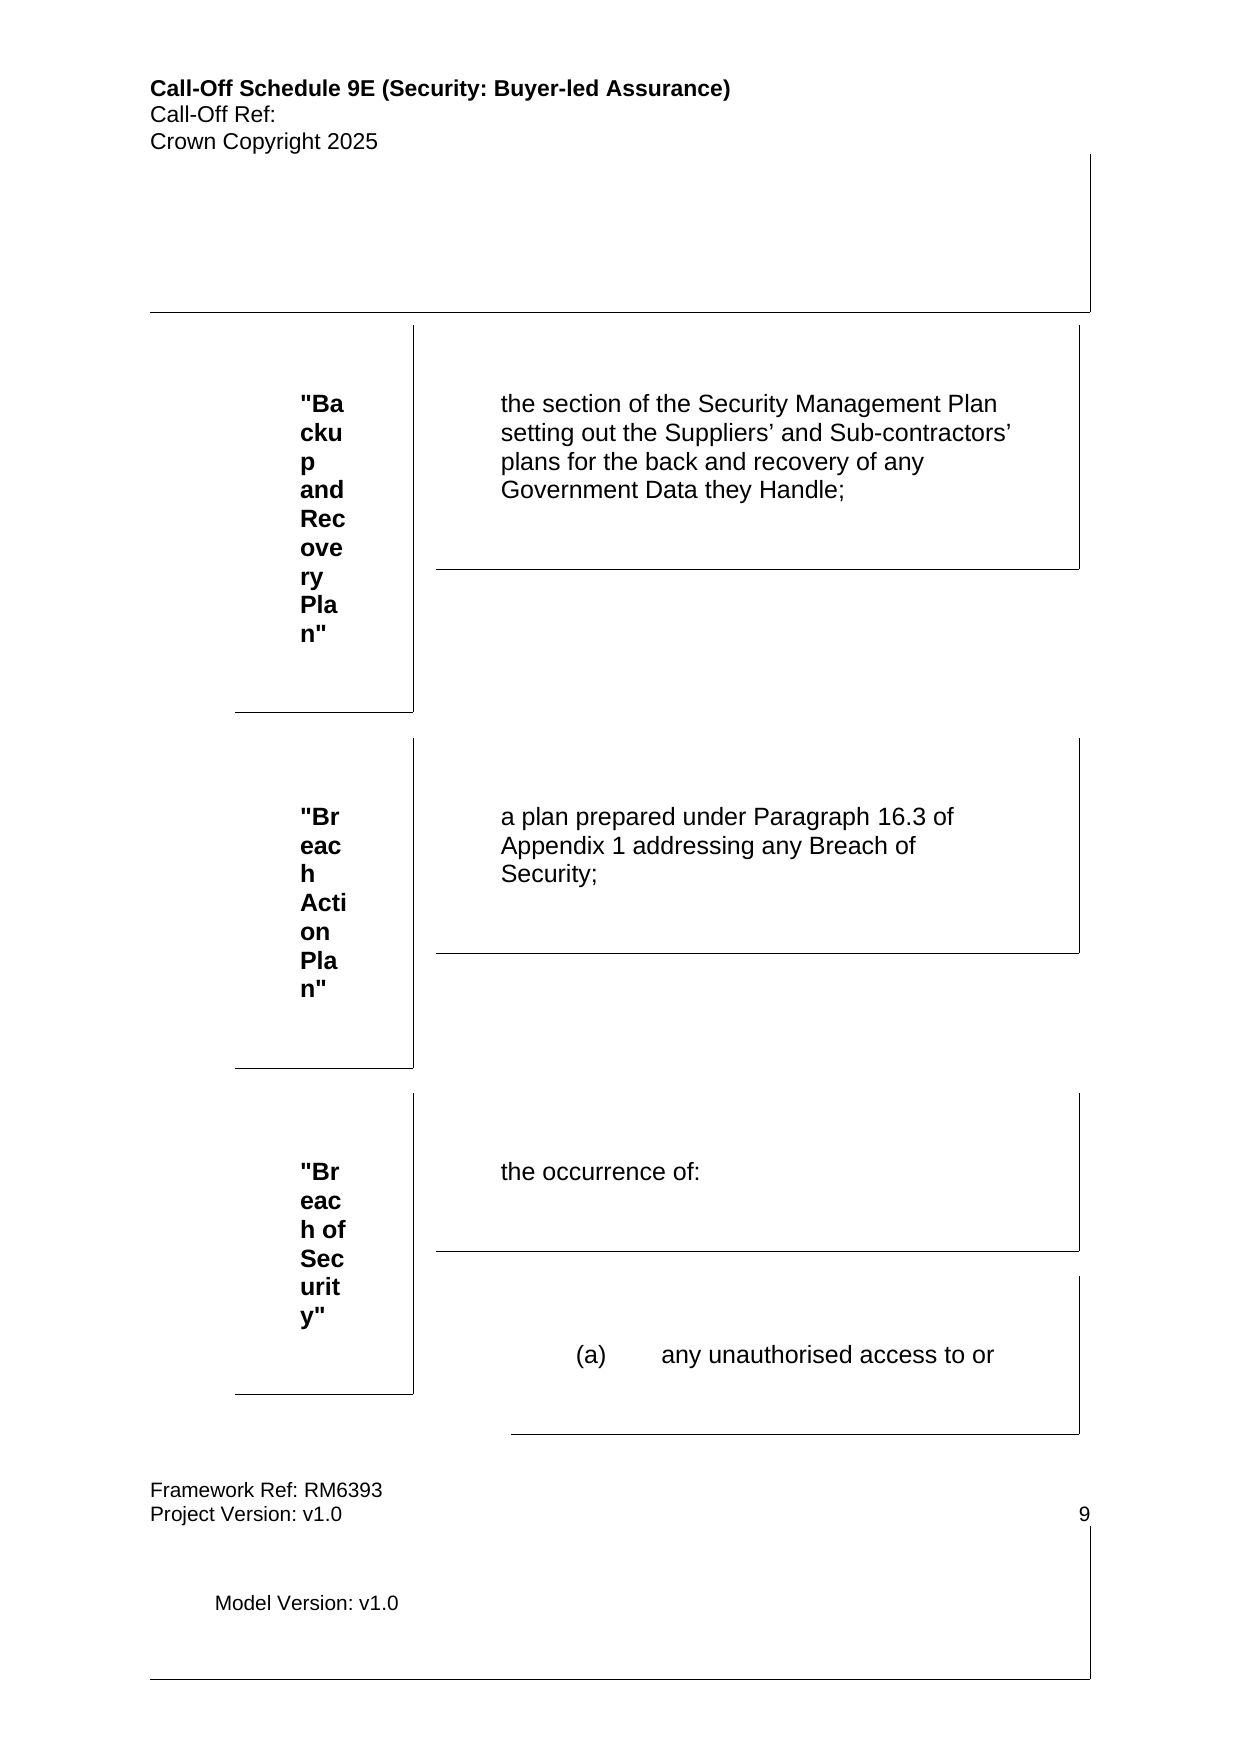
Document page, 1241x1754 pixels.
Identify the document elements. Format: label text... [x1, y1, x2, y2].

table_cell "Backup and Recovery Plan" [224, 312, 425, 725]
table_cell a plan prepared under Paragraph 16.3 of Appendix 1 addressing any Breach of Security; [425, 725, 1090, 1080]
table_cell the occurrence of: any unauthorised access to or use of the Services, the Buyer Premises, the Sites, the Supplier Information Management System and/or any information or data used by the Buyer, the Supplier or any Sub-contractor in connection with the Contract, including the Government Data and the Code; the loss (physical or otherwise), corruption and/or unauthorised disclosure of any information or data, including copies of such information or data, used by the Buyer, the Supplier or any Sub-contractor in connection with the Contract, including the Government Data and the Code; and/or any part of the Supplier Information Management System ceasing to be compliant with the Certification Requirements; the installation of Malicious Software in the: Supplier Information Management System; Development Environment; or Developed System; any loss of operational efficiency or failure to operate to specification as the result of the installation or operation of Malicious Software in the: Supplier Information Management System; Development Environment; or Developed System; and includes any attempt to undertake the activities listed in sub-Paragraph (a) where the Supplier has reasonable grounds to suspect that attempt: was part of a wider effort to access information and communications technology operated by or on behalf of Central Government Bodies; or was undertaken, or directed by, a state other than the United Kingdom; [425, 1080, 1090, 1434]
table_cell the section of the Security Management Plan setting out the Suppliers’ and Sub-contractors’ plans for the back and recovery of any Government Data they Handle; [425, 312, 1090, 725]
table_cell "Breach Action Plan" [224, 725, 425, 1080]
table_cell "Breach of Security" [224, 1080, 425, 1434]
